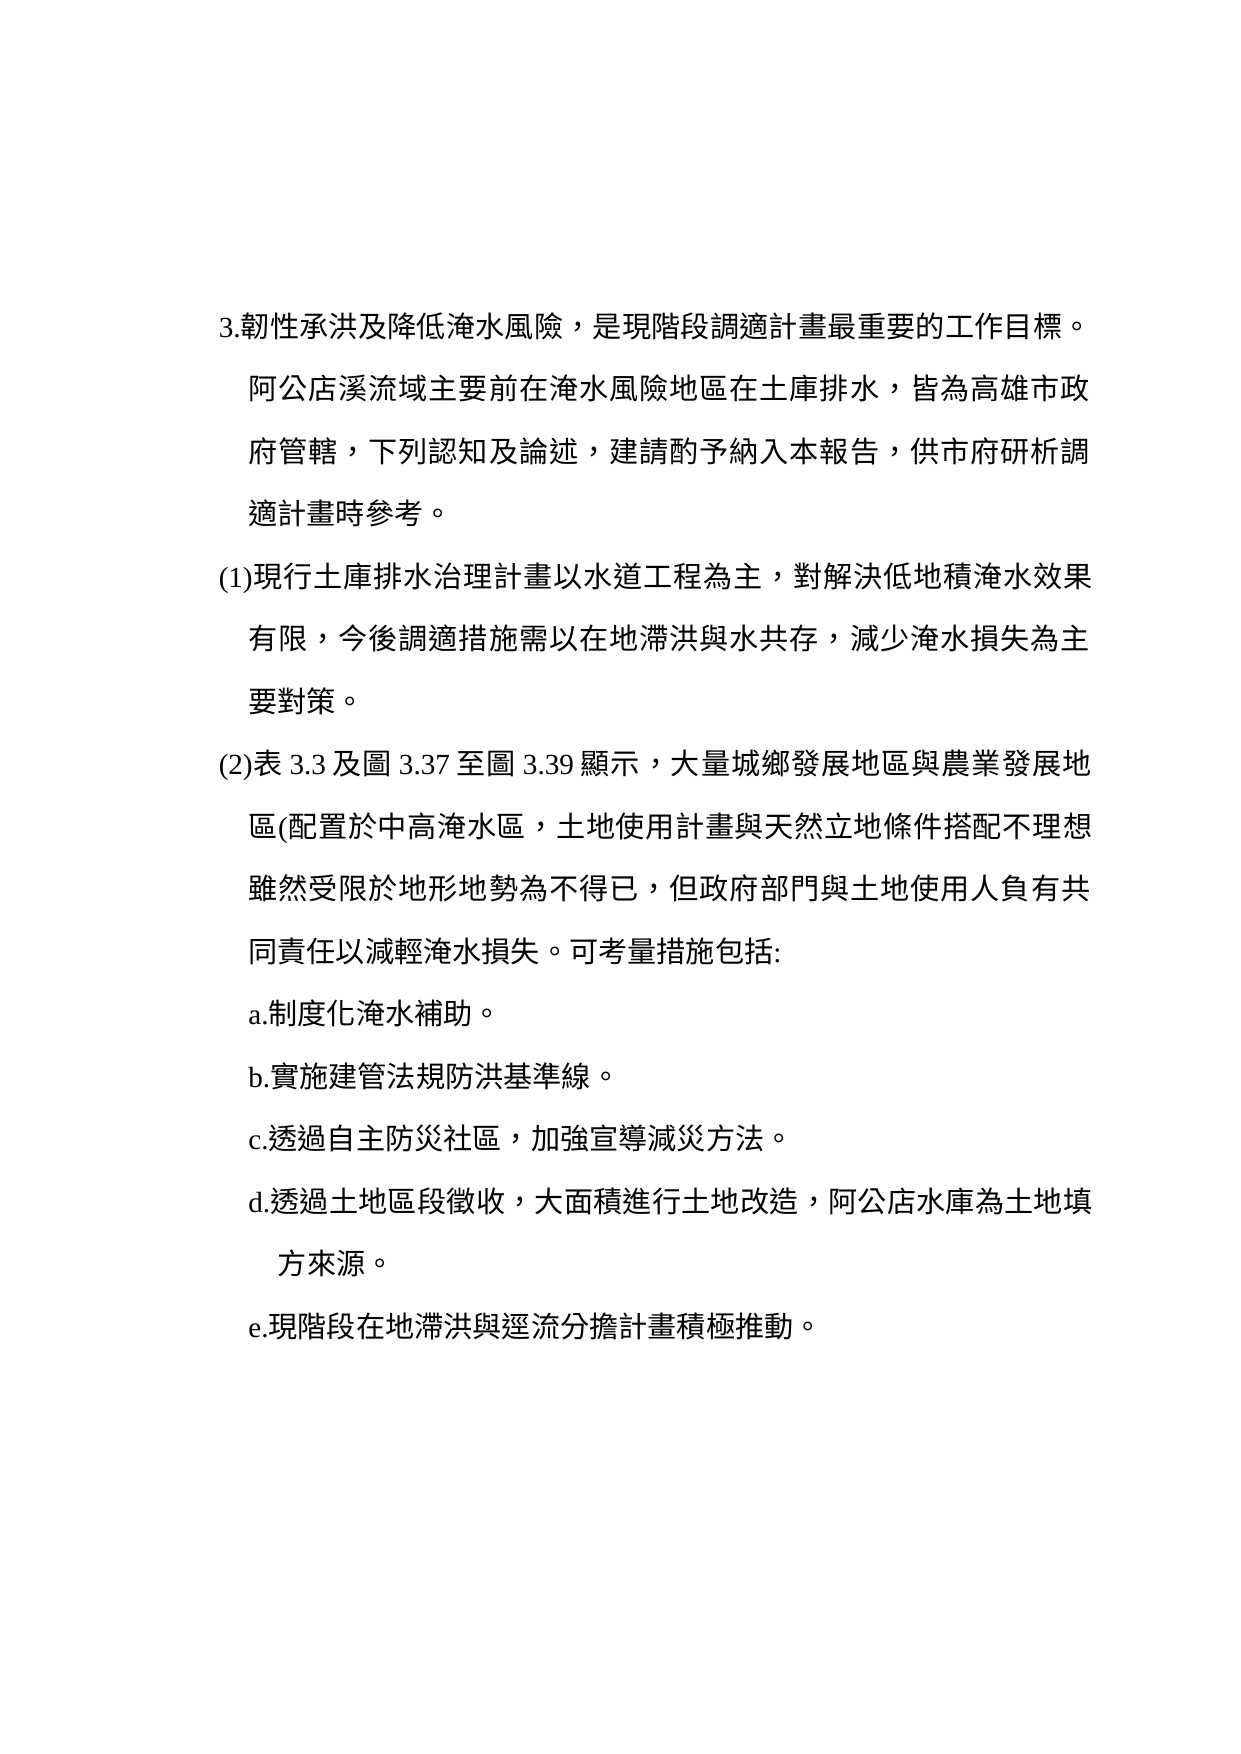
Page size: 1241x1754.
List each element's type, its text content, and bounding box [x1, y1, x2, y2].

text (2)表3.3及圖3.37至圖3.39顯示，大量城鄉發展地區與農業發展地區(配置於中高淹水區，土地使用計畫與天然立地條件搭配不理想。雖然受限於地形地勢為不得已，但政府部門與土地使用人負有共同責任以減輕淹水損失。可考量措施包括: [218, 720, 1092, 970]
text 3.韌性承洪及降低淹水風險，是現階段調適計畫最重要的工作目標。阿公店溪流域主要前在淹水風險地區在土庫排水，皆為高雄市政府管轄，下列認知及論述，建請酌予納入本報告，供市府研析調適計畫時參考。 [218, 283, 1092, 533]
text (1)現行土庫排水治理計畫以水道工程為主，對解決低地積淹水效果有限，今後調適措施需以在地滯洪與水共存，減少淹水損失為主要對策。 [218, 533, 1092, 720]
text c.透過自主防災社區，加強宣導減災方法。 [248, 1095, 1092, 1158]
text d.透過土地區段徵收，大面積進行土地改造，阿公店水庫為土地填方來源。 [248, 1158, 1092, 1283]
text b.實施建管法規防洪基準線。 [248, 1033, 1092, 1095]
text a.制度化淹水補助。 [248, 970, 1092, 1033]
text e.現階段在地滯洪與逕流分擔計畫積極推動。 [248, 1283, 1092, 1345]
